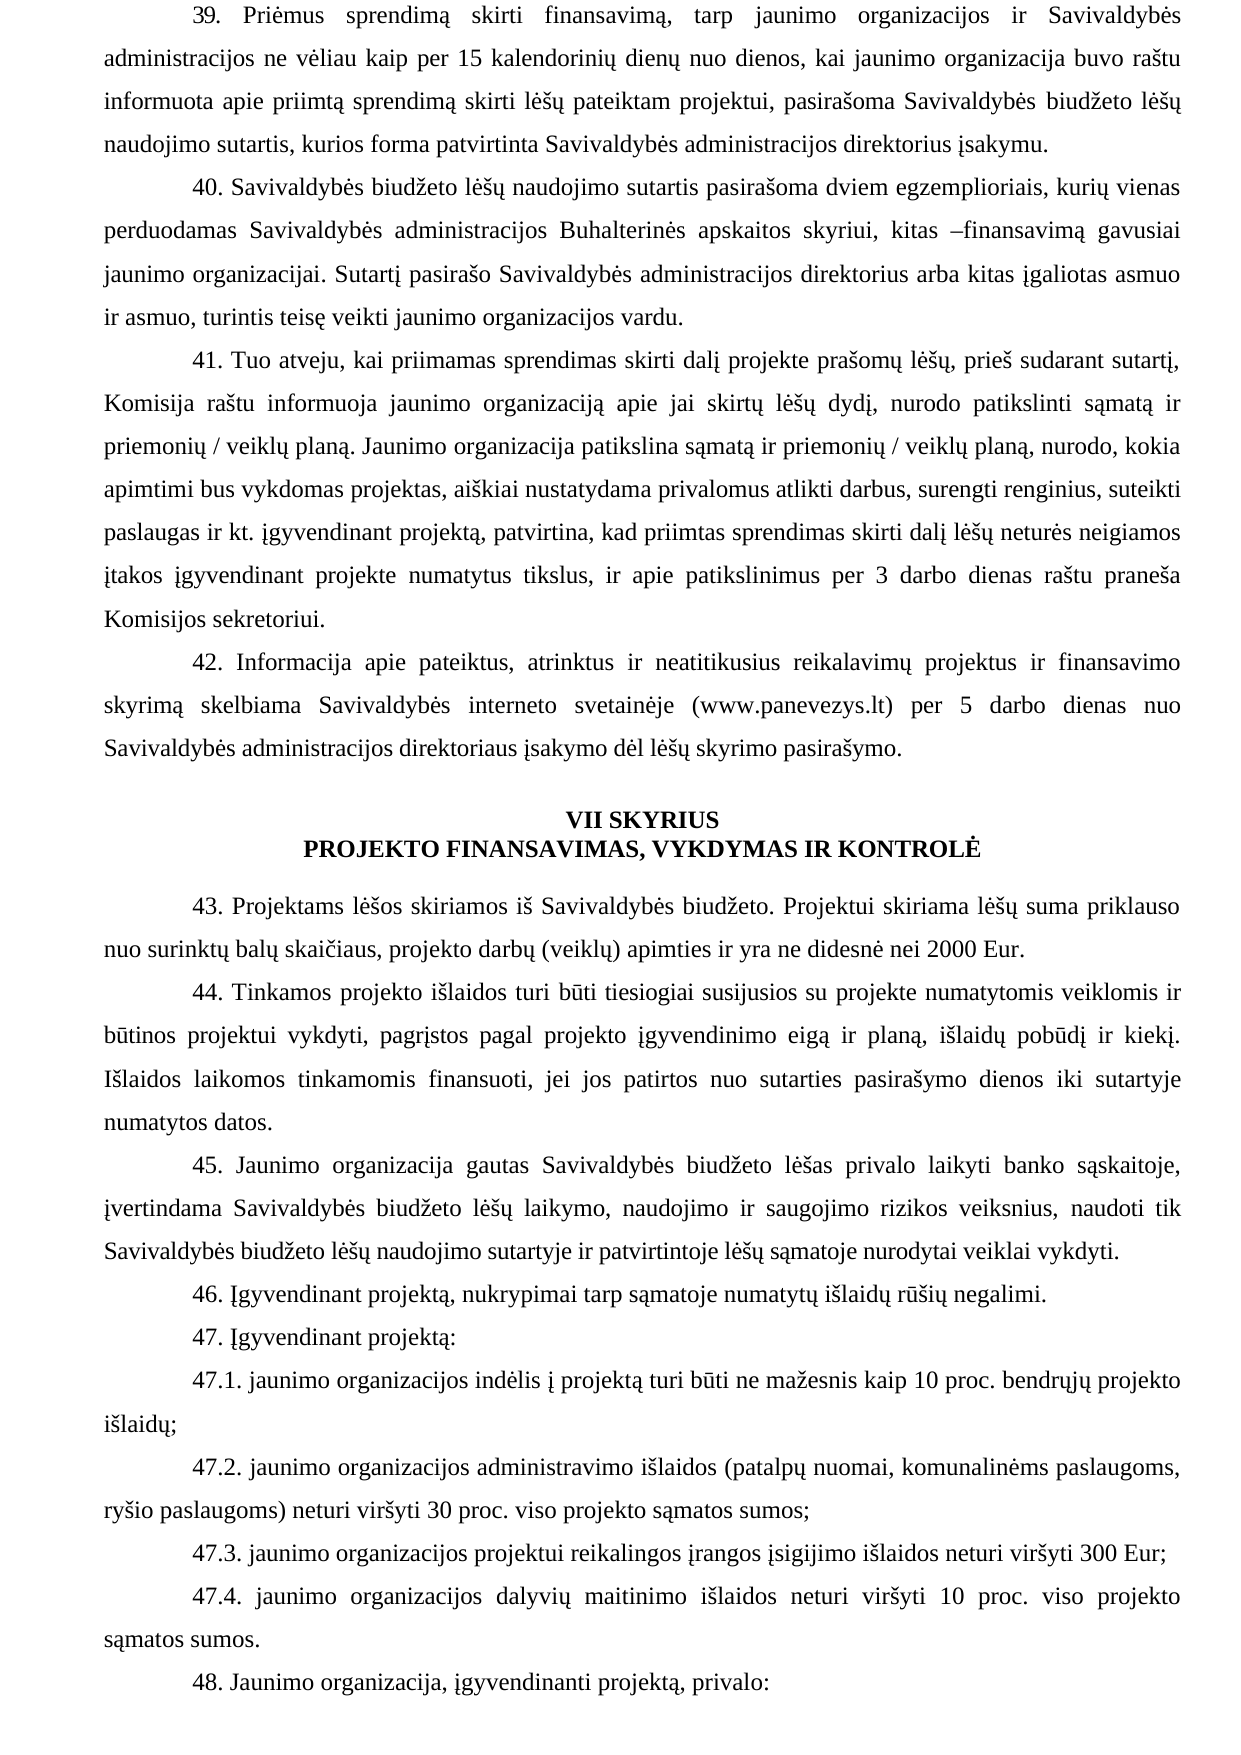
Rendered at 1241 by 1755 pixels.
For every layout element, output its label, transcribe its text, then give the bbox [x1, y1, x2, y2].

text 47. Įgyvendinant projektą: [103, 1322, 1181, 1351]
text PROJEKTO FINANSAVIMAS, VYKDYMAS IR KONTROLĖ [103, 834, 1181, 862]
text 40. Savivaldybės biudžeto lėšų naudojimo sutartis pasirašoma dviem egzemplioriais, kurių vienas perduodamas Savivaldybės administracijos Buhalterinės apskaitos skyriui, kitas –finansavimą gavusiai jaunimo organizacijai. Sutartį pasirašo Savivaldybės administracijos direktorius arba kitas įgaliotas asmuo ir asmuo, turintis teisę veikti jaunimo organizacijos vardu. [103, 172, 1181, 331]
text 43. Projektams lėšos skiriamos iš Savivaldybės biudžeto. Projektui skiriama lėšų suma priklauso nuo surinktų balų skaičiaus, projekto darbų (veiklų) apimties ir yra ne didesnė nei 2000 Eur. [103, 891, 1181, 963]
text VII SKYRIUS [103, 805, 1181, 834]
text 42. Informacija apie pateiktus, atrinktus ir neatitikusius reikalavimų projektus ir finansavimo skyrimą skelbiama Savivaldybės interneto svetainėje (www.panevezys.lt) per 5 darbo dienas nuo Savivaldybės administracijos direktoriaus įsakymo dėl lėšų skyrimo pasirašymo. [103, 647, 1181, 762]
text 48. Jaunimo organizacija, įgyvendinanti projektą, privalo: [103, 1667, 1181, 1696]
text 47.4. jaunimo organizacijos dalyvių maitinimo išlaidos neturi viršyti 10 proc. viso projekto sąmatos sumos. [103, 1581, 1181, 1653]
text 47.1. jaunimo organizacijos indėlis į projektą turi būti ne mažesnis kaip 10 proc. bendrųjų projekto išlaidų; [103, 1366, 1181, 1437]
text 47.2. jaunimo organizacijos administravimo išlaidos (patalpų nuomai, komunalinėms paslaugoms, ryšio paslaugoms) neturi viršyti 30 proc. viso projekto sąmatos sumos; [103, 1452, 1181, 1524]
text 39. Priėmus sprendimą skirti finansavimą, tarp jaunimo organizacijos ir Savivaldybės administracijos ne vėliau kaip per 15 kalendorinių dienų nuo dienos, kai jaunimo organizacija buvo raštu informuota apie priimtą sprendimą skirti lėšų pateiktam projektui, pasirašoma Savivaldybės biudžeto lėšų naudojimo sutartis, kurios forma patvirtinta Savivaldybės administracijos direktorius įsakymu. [103, 0, 1181, 158]
text 44. Tinkamos projekto išlaidos turi būti tiesiogiai susijusios su projekte numatytomis veiklomis ir būtinos projektui vykdyti, pagrįstos pagal projekto įgyvendinimo eigą ir planą, išlaidų pobūdį ir kiekį. Išlaidos laikomos tinkamomis finansuoti, jei jos patirtos nuo sutarties pasirašymo dienos iki sutartyje numatytos datos. [103, 977, 1181, 1136]
text 47.3. jaunimo organizacijos projektui reikalingos įrangos įsigijimo išlaidos neturi viršyti 300 Eur; [103, 1538, 1181, 1567]
text 41. Tuo atveju, kai priimamas sprendimas skirti dalį projekte prašomų lėšų, prieš sudarant sutartį, Komisija raštu informuoja jaunimo organizaciją apie jai skirtų lėšų dydį, nurodo patikslinti sąmatą ir priemonių / veiklų planą. Jaunimo organizacija patikslina sąmatą ir priemonių / veiklų planą, nurodo, kokia apimtimi bus vykdomas projektas, aiškiai nustatydama privalomus atlikti darbus, surengti renginius, suteikti paslaugas ir kt. įgyvendinant projektą, patvirtina, kad priimtas sprendimas skirti dalį lėšų neturės neigiamos įtakos įgyvendinant projekte numatytus tikslus, ir apie patikslinimus per 3 darbo dienas raštu praneša Komisijos sekretoriui. [103, 345, 1181, 632]
text 46. Įgyvendinant projektą, nukrypimai tarp sąmatoje numatytų išlaidų rūšių negalimi. [103, 1279, 1181, 1308]
text 45. Jaunimo organizacija gautas Savivaldybės biudžeto lėšas privalo laikyti banko sąskaitoje, įvertindama Savivaldybės biudžeto lėšų laikymo, naudojimo ir saugojimo rizikos veiksnius, naudoti tik Savivaldybės biudžeto lėšų naudojimo sutartyje ir patvirtintoje lėšų sąmatoje nurodytai veiklai vykdyti. [103, 1150, 1181, 1265]
